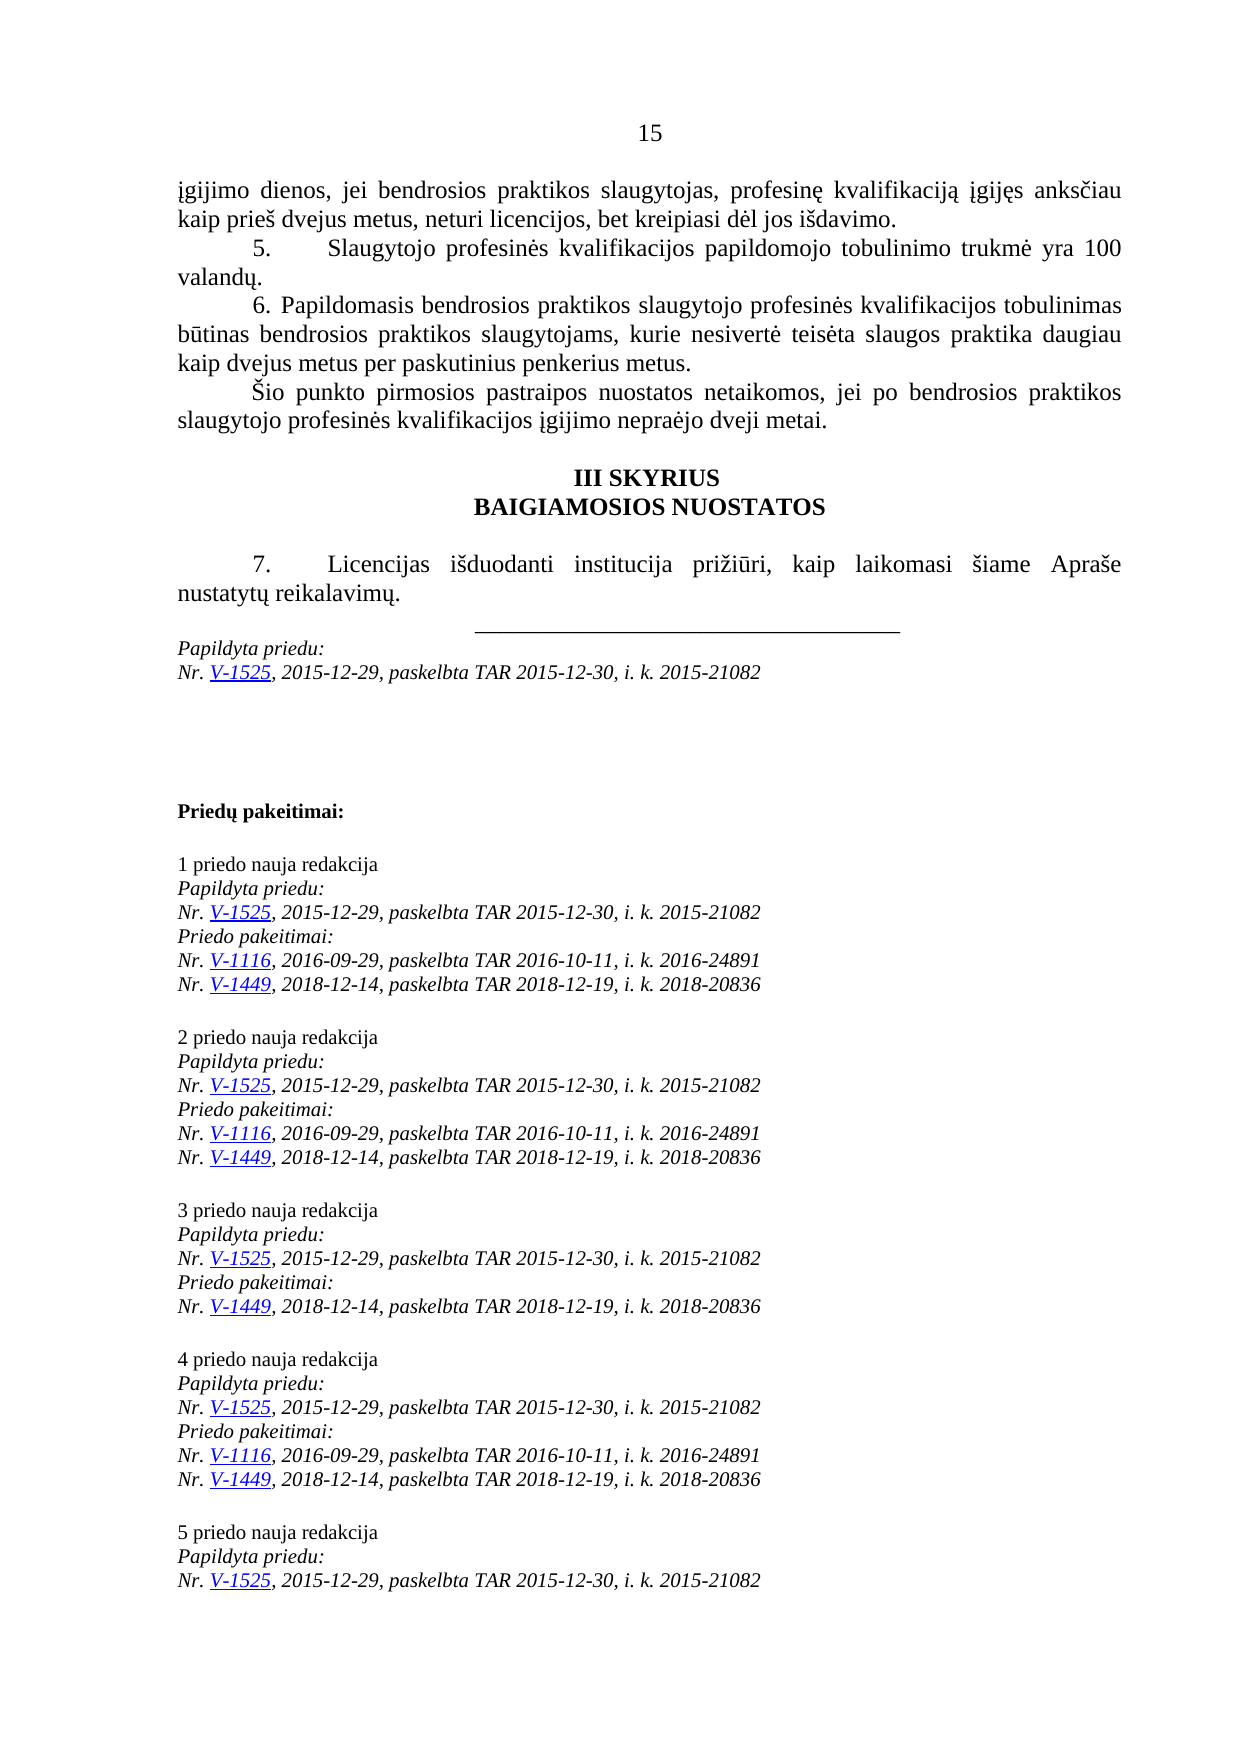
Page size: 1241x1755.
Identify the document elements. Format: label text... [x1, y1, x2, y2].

text 1 priedo nauja redakcija [177, 852, 1122, 876]
text Nr. V-1525, 2015-12-29, paskelbta TAR 2015-12-30, i. k. 2015-21082 [177, 1568, 1122, 1592]
text Nr. V-1116, 2016-09-29, paskelbta TAR 2016-10-11, i. k. 2016-24891 [177, 948, 1122, 972]
text Šio punkto pirmosios pastraipos nuostatos netaikomos, jei po bendrosios praktikos slaugytojo profesinės kvalifikacijos įgijimo nepraėjo dveji metai. [177, 377, 1122, 434]
text BAIGIAMOSIOS NUOSTATOS [177, 492, 1122, 521]
text Nr. V-1449, 2018-12-14, paskelbta TAR 2018-12-19, i. k. 2018-20836 [177, 1467, 1122, 1491]
text Priedo pakeitimai: [177, 1270, 1122, 1294]
text Nr. V-1449, 2018-12-14, paskelbta TAR 2018-12-19, i. k. 2018-20836 [177, 1294, 1122, 1318]
text Papildyta priedu: [177, 1049, 1122, 1073]
text 4 priedo nauja redakcija [177, 1347, 1122, 1371]
text Nr. V-1525, 2015-12-29, paskelbta TAR 2015-12-30, i. k. 2015-21082 [177, 1073, 1122, 1097]
text Nr. V-1525, 2015-12-29, paskelbta TAR 2015-12-30, i. k. 2015-21082 [177, 1395, 1122, 1419]
text __________________________________ [252, 607, 1122, 636]
text Priedo pakeitimai: [177, 1419, 1122, 1443]
text 3 priedo nauja redakcija [177, 1198, 1122, 1222]
text Papildyta priedu: [177, 1544, 1122, 1568]
text įgijimo dienos, jei bendrosios praktikos slaugytojas, profesinę kvalifikaciją įgijęs anksčiau kaip prieš dvejus metus, neturi licencijos, bet kreipiasi dėl jos išdavimo. [177, 176, 1122, 233]
text Nr. V-1116, 2016-09-29, paskelbta TAR 2016-10-11, i. k. 2016-24891 [177, 1121, 1122, 1145]
text 6. Papildomasis bendrosios praktikos slaugytojo profesinės kvalifikacijos tobulinimas būtinas bendrosios praktikos slaugytojams, kurie nesivertė teisėta slaugos praktika daugiau kaip dvejus metus per paskutinius penkerius metus. [177, 291, 1122, 377]
text III SKYRIUS [177, 463, 1122, 492]
text Nr. V-1525, 2015-12-29, paskelbta TAR 2015-12-30, i. k. 2015-21082 [177, 900, 1122, 924]
text Priedo pakeitimai: [177, 1097, 1122, 1121]
text 5 priedo nauja redakcija [177, 1520, 1122, 1544]
text Nr. V-1525, 2015-12-29, paskelbta TAR 2015-12-30, i. k. 2015-21082 [177, 660, 1122, 684]
text Priedo pakeitimai: [177, 924, 1122, 948]
text Nr. V-1449, 2018-12-14, paskelbta TAR 2018-12-19, i. k. 2018-20836 [177, 972, 1122, 996]
text Nr. V-1525, 2015-12-29, paskelbta TAR 2015-12-30, i. k. 2015-21082 [177, 1246, 1122, 1270]
text Papildyta priedu: [177, 1222, 1122, 1246]
text 7. Licencijas išduodanti institucija prižiūri, kaip laikomasi šiame Apraše nustatytų reikalavimų. [177, 549, 1122, 607]
text Papildyta priedu: [177, 1371, 1122, 1395]
text Papildyta priedu: [177, 636, 1122, 660]
text 5. Slaugytojo profesinės kvalifikacijos papildomojo tobulinimo trukmė yra 100 valandų. [177, 233, 1122, 291]
text 2 priedo nauja redakcija [177, 1025, 1122, 1049]
text Papildyta priedu: [177, 876, 1122, 900]
text Nr. V-1116, 2016-09-29, paskelbta TAR 2016-10-11, i. k. 2016-24891 [177, 1443, 1122, 1467]
text Nr. V-1449, 2018-12-14, paskelbta TAR 2018-12-19, i. k. 2018-20836 [177, 1145, 1122, 1169]
text Priedų pakeitimai: [177, 799, 1122, 823]
